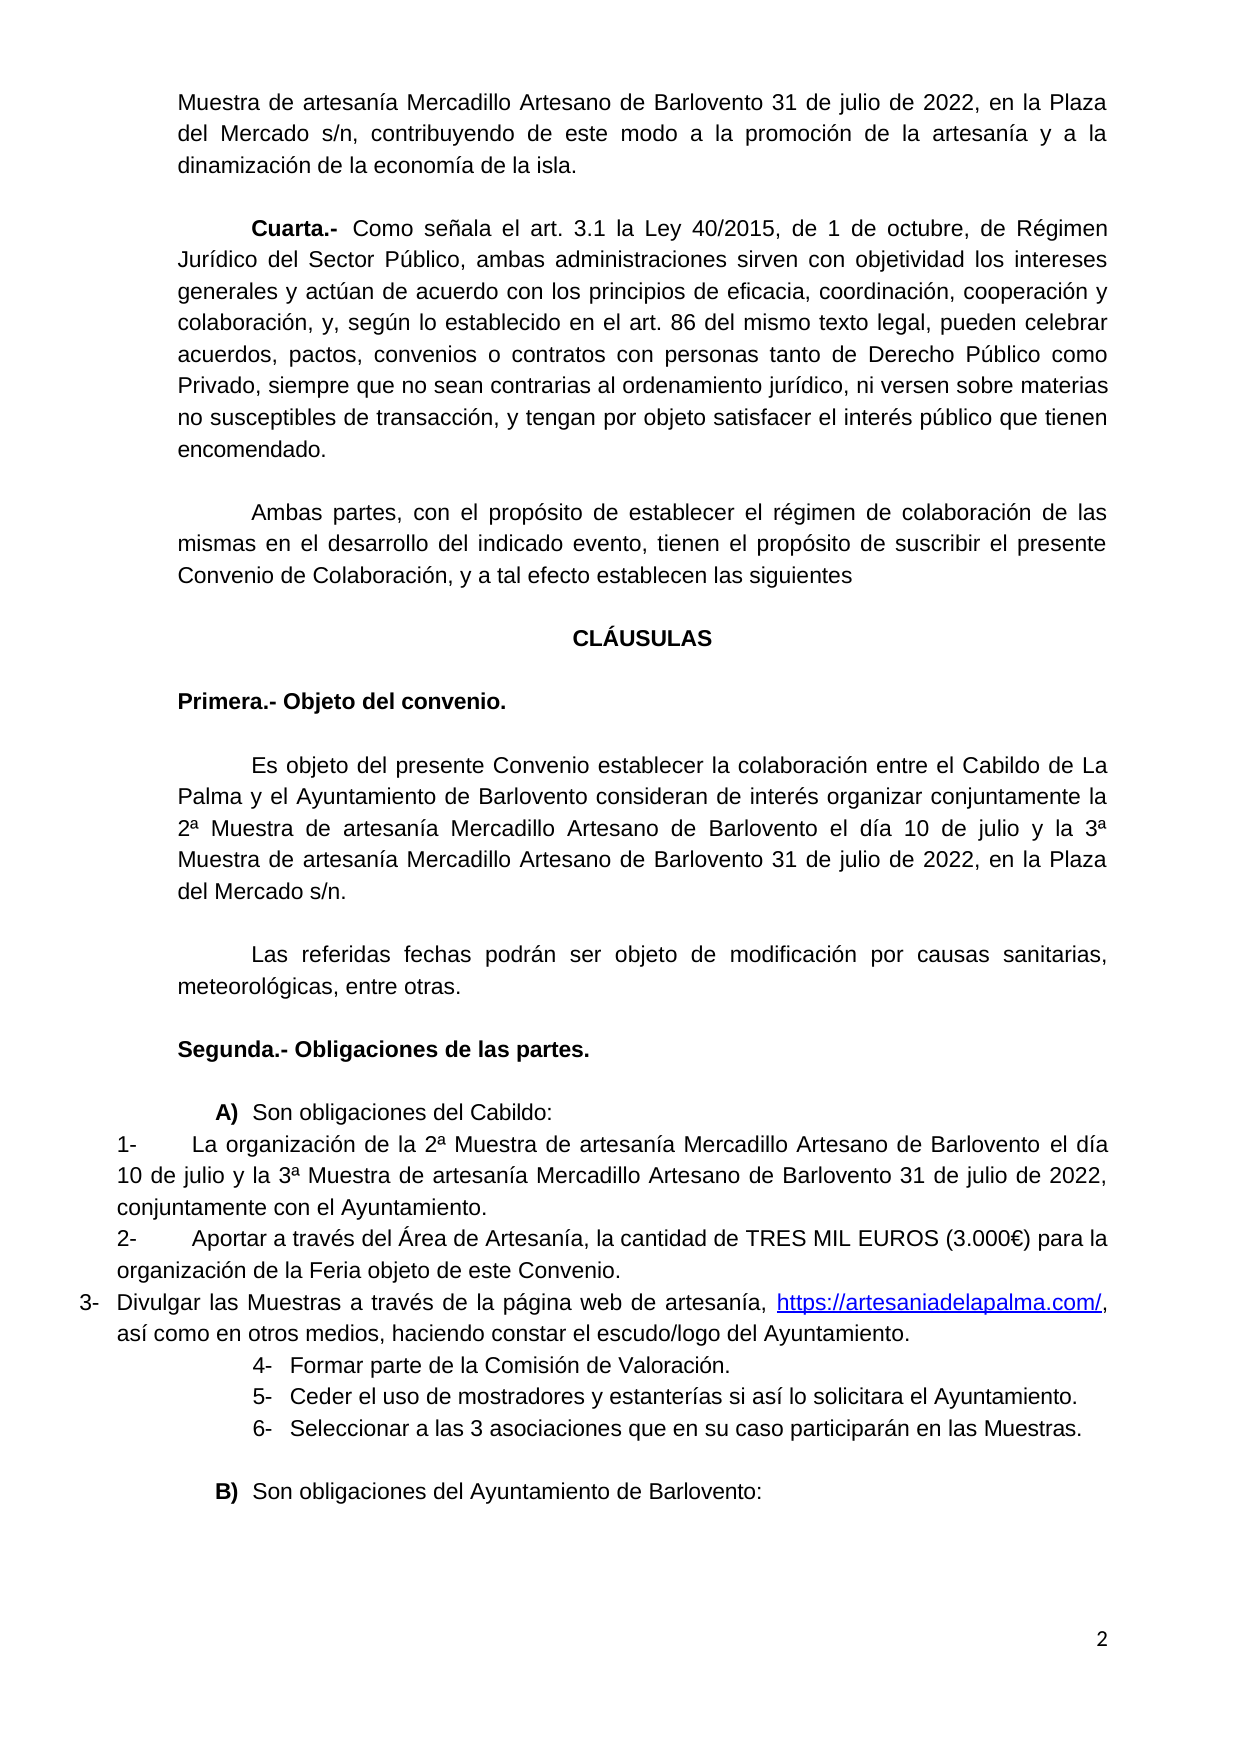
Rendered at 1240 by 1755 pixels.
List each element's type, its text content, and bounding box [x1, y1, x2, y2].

list Son obligaciones del Ayuntamiento de Barlovento: [215, 1478, 1139, 1504]
list La organización de la 2ª Muestra de artesanía Mercadillo Artesano de Barlovento el día 10 de julio y la 3ª Muestra de artesanía Mercadillo Artesano de Barlovento 31 de julio de 2022, conjuntamente con el Ayuntamiento. [117, 1131, 1108, 1220]
list Formar parte de la Comisión de Valoración. [252, 1352, 1139, 1378]
text Las referidas fechas podrán ser objeto de modificación por causas sanitarias, meteorológicas, entre otras. [177, 941, 1108, 999]
text Ambas partes, con el propósito de establecer el régimen de colaboración de las mismas en el desarrollo del indicado evento, tienen el propósito de suscribir el presente Convenio de Colaboración, y a tal efecto establecen las siguientes [177, 499, 1108, 588]
list Son obligaciones del Cabildo: [215, 1099, 1139, 1125]
subtitle CLÁUSULAS [145, 625, 1139, 651]
list Seleccionar a las 3 asociaciones que en su caso participarán en las Muestras. [252, 1415, 1139, 1441]
text Muestra de artesanía Mercadillo Artesano de Barlovento 31 de julio de 2022, en la Plaza del Mercado s/n, contribuyendo de este modo a la promoción de la artesanía y a la dinamización de la economía de la isla. [177, 88, 1108, 178]
list Aportar a través del Área de Artesanía, la cantidad de TRES MIL EUROS (3.000€) para la organización de la Feria objeto de este Convenio. [117, 1225, 1108, 1283]
text Cuarta.- Como señala el art. 3.1 la Ley 40/2015, de 1 de octubre, de Régimen Jurídico del Sector Público, ambas administraciones sirven con objetividad los intereses generales y actúan de acuerdo con los principios de eficacia, coordinación, cooperación y colaboración, y, según lo establecido en el art. 86 del mismo texto legal, pueden celebrar acuerdos, pactos, convenios o contratos con personas tanto de Derecho Público como Privado, siempre que no sean contrarias al ordenamiento jurídico, ni versen sobre materias no susceptibles de transacción, y tengan por objeto satisfacer el interés público que tienen encomendado. [177, 214, 1108, 462]
subtitle Primera.- Objeto del convenio. [177, 688, 1139, 714]
list Ceder el uso de mostradores y estanterías si así lo solicitara el Ayuntamiento. [252, 1383, 1139, 1409]
text Es objeto del presente Convenio establecer la colaboración entre el Cabildo de La Palma y el Ayuntamiento de Barlovento consideran de interés organizar conjuntamente la 2ª Muestra de artesanía Mercadillo Artesano de Barlovento el día 10 de julio y la 3ª Muestra de artesanía Mercadillo Artesano de Barlovento 31 de julio de 2022, en la Plaza del Mercado s/n. [177, 752, 1108, 904]
list Divulgar las Muestras a través de la página web de artesanía, https://artesaniadelapalma.com/, así como en otros medios, haciendo constar el escudo/logo del Ayuntamiento. [79, 1288, 1108, 1346]
subtitle Segunda.- Obligaciones de las partes. [177, 1036, 1139, 1062]
